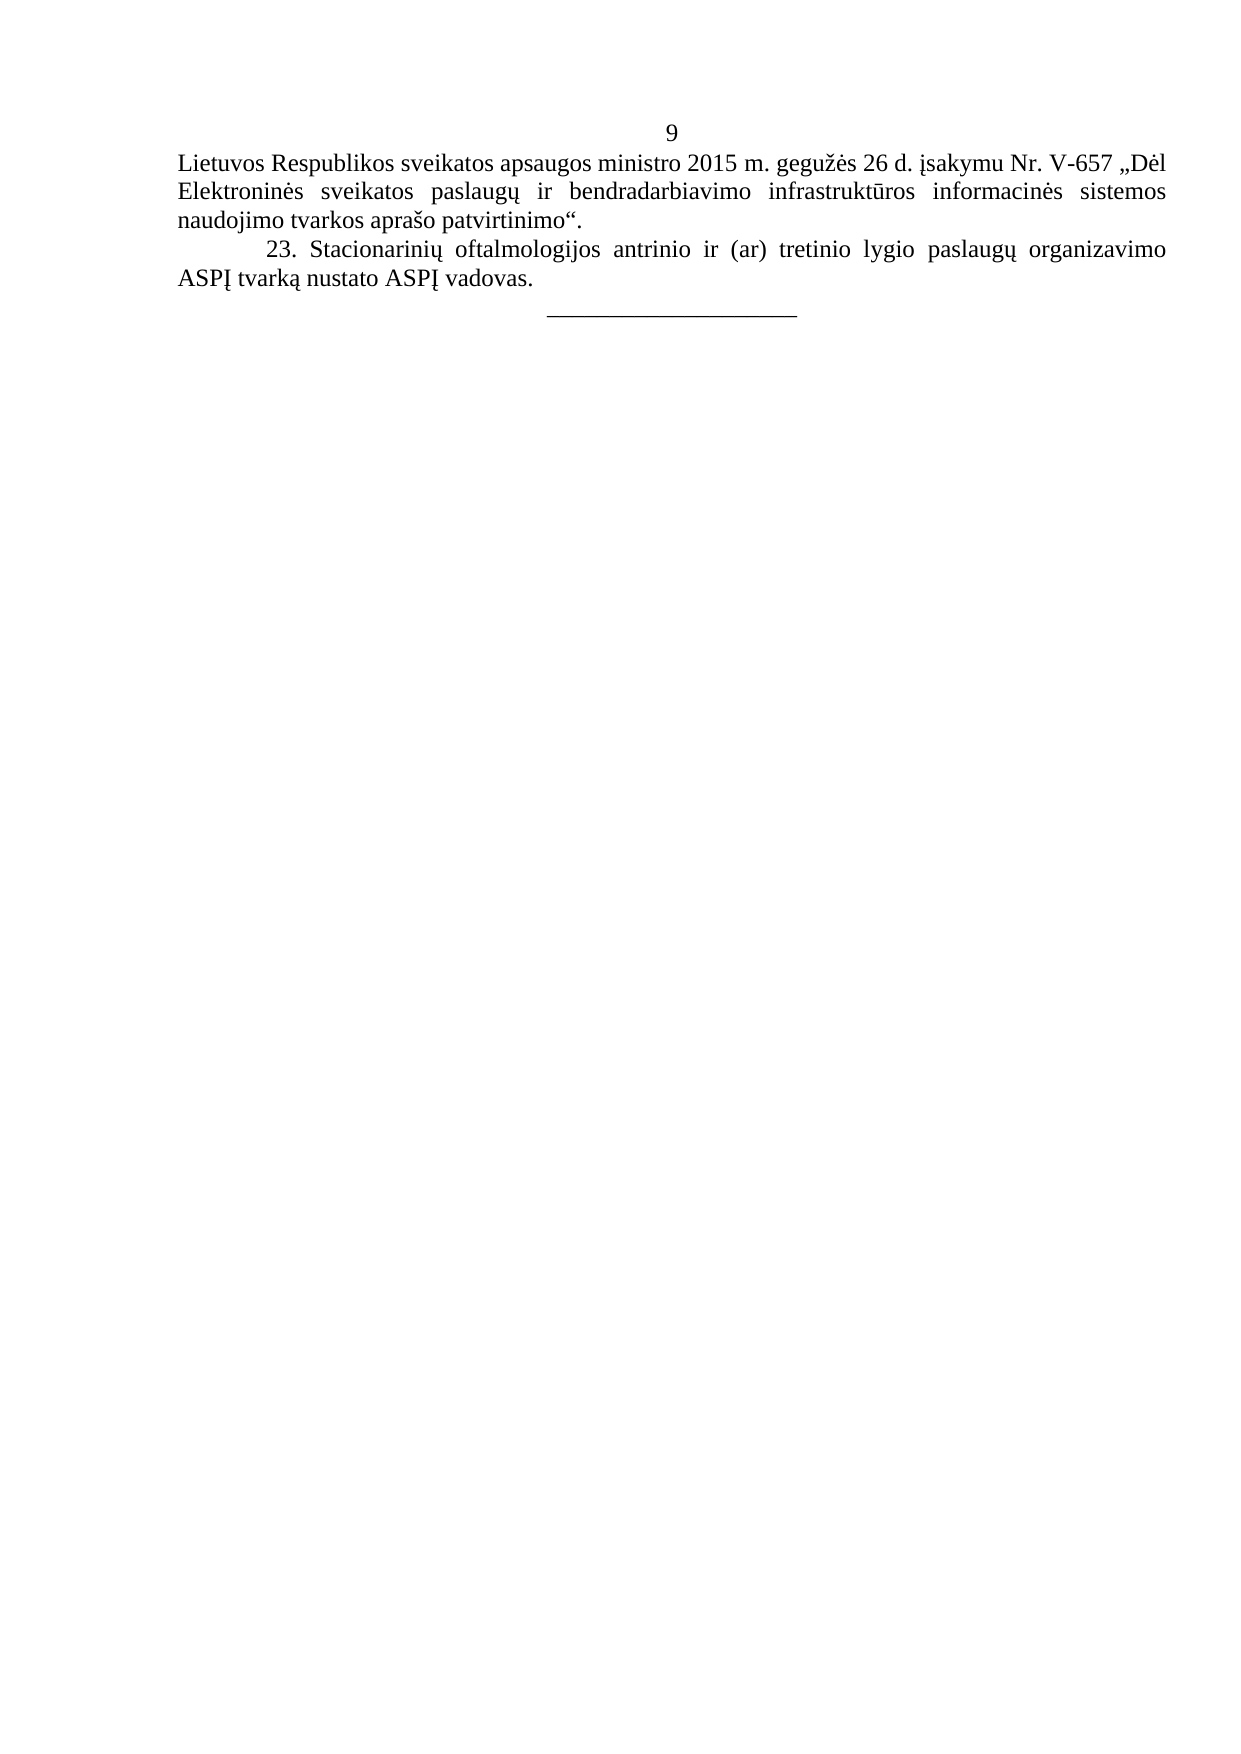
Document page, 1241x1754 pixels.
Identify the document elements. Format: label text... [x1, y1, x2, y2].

text Lietuvos Respublikos sveikatos apsaugos ministro 2015 m. gegužės 26 d. įsakymu Nr. V-657 „Dėl Elektroninės sveikatos paslaugų ir bendradarbiavimo infrastruktūros informacinės sistemos naudojimo tvarkos aprašo patvirtinimo“. [177, 148, 1167, 234]
text ____________________ [177, 291, 1167, 320]
text 23. Stacionarinių oftalmologijos antrinio ir (ar) tretinio lygio paslaugų organizavimo ASPĮ tvarką nustato ASPĮ vadovas. [177, 234, 1167, 291]
